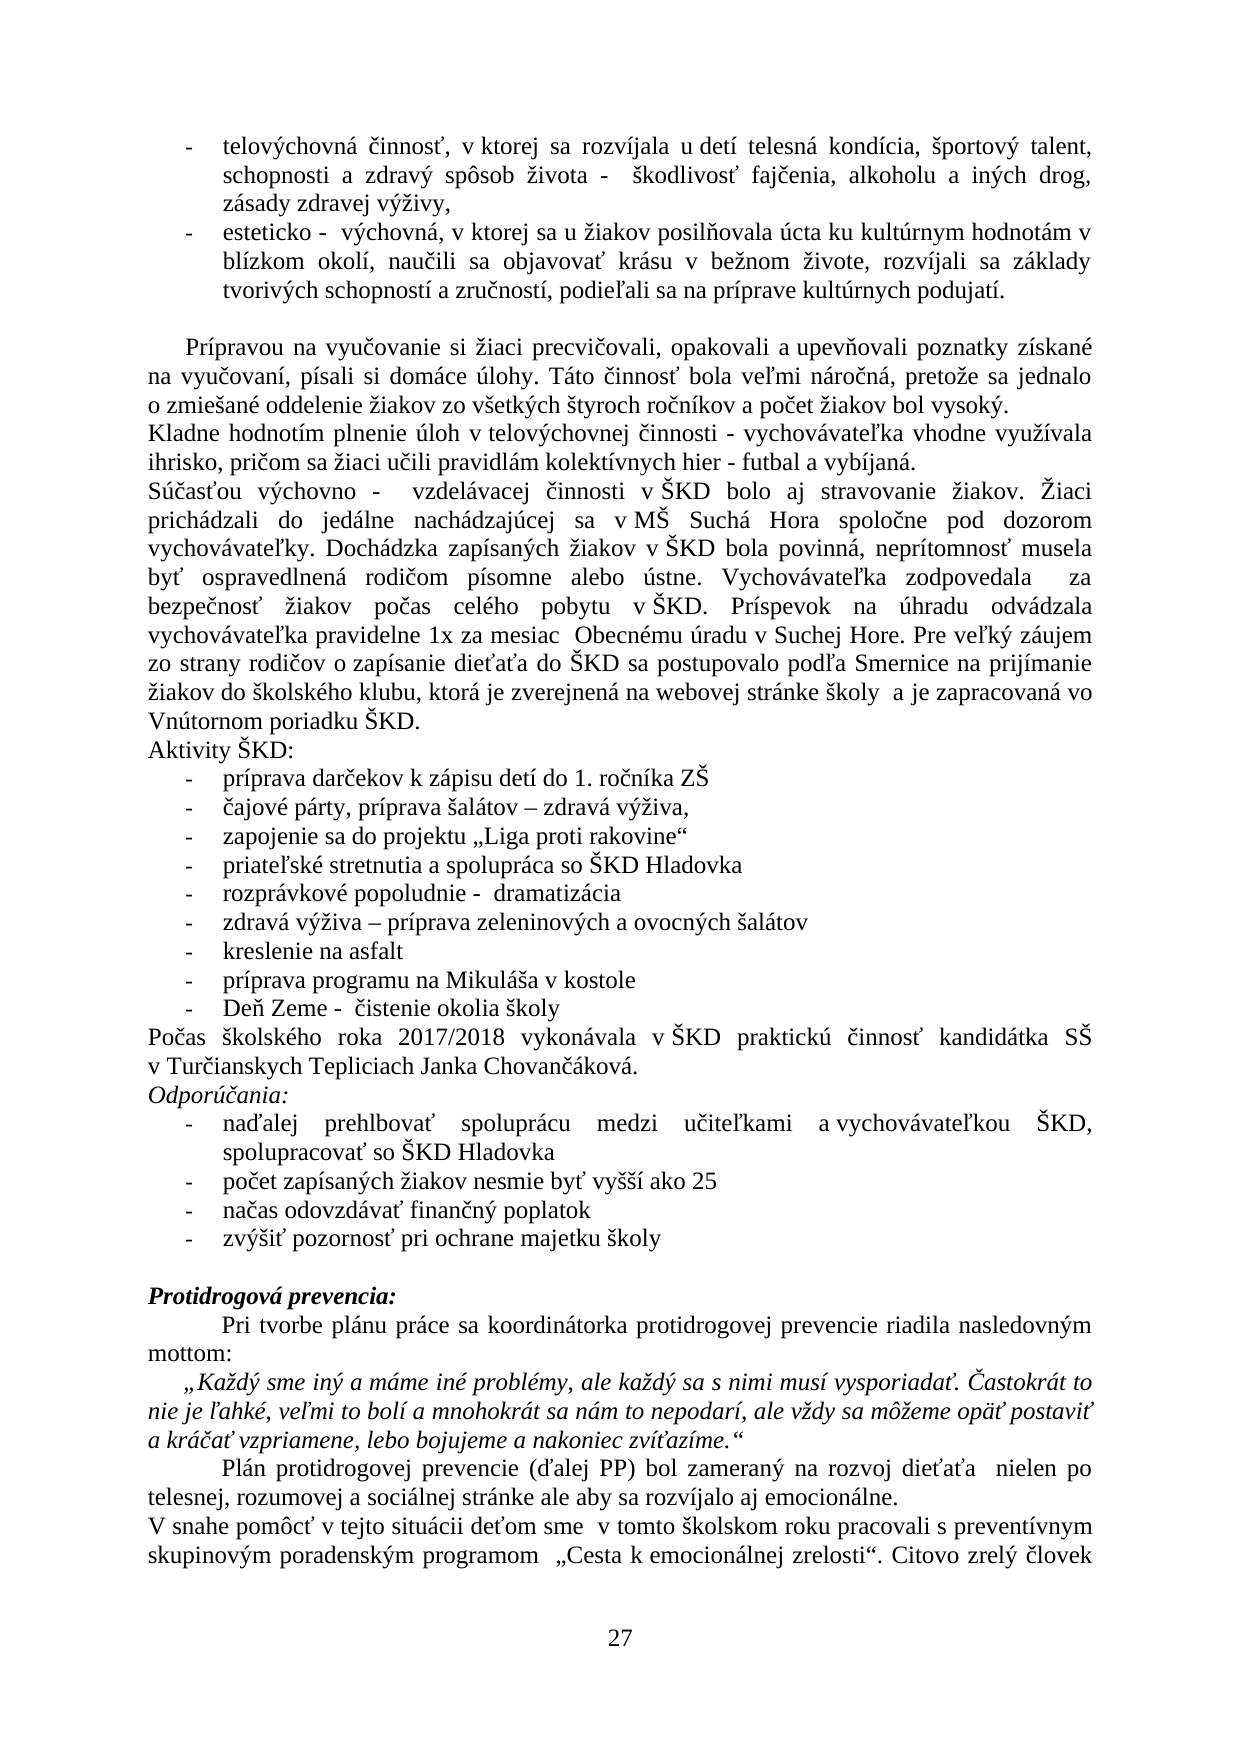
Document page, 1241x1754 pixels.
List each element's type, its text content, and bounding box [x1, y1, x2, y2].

text V snahe pomôcť v tejto situácii deťom sme v tomto školskom roku pracovali s preventívnym skupinovým poradenským programom „Cesta k emocionálnej zrelosti“. Citovo zrelý človek [148, 1511, 1092, 1568]
list priateľské stretnutia a spolupráca so ŠKD Hladovka [185, 850, 1092, 878]
list čajové párty, príprava šalátov – zdravá výživa, [185, 792, 1092, 821]
text „Každý sme iný a máme iné problémy, ale každý sa s nimi musí vysporiadať. Častokrát to nie je ľahké, veľmi to bolí a mnohokrát sa nám to nepodarí, ale vždy sa môžeme opäť postaviť a kráčať vzpriamene, lebo bojujeme a nakoniec zvíťazíme.“ [148, 1367, 1092, 1453]
list Deň Zeme - čistenie okolia školy [185, 993, 1092, 1022]
list kreslenie na asfalt [185, 936, 1092, 965]
text Odporúčania: [148, 1080, 1092, 1108]
list príprava darčekov k zápisu detí do 1. ročníka ZŠ [185, 763, 1092, 792]
text Počas školského roka 2017/2018 vykonávala v ŠKD praktickú činnosť kandidátka SŠ v Turčianskych Tepliciach Janka Chovančáková. [148, 1022, 1092, 1080]
list zvýšiť pozornosť pri ochrane majetku školy [185, 1223, 1092, 1252]
list rozprávkové popoludnie - dramatizácia [185, 878, 1092, 907]
text Kladne hodnotím plnenie úloh v telovýchovnej činnosti - vychovávateľka vhodne využívala ihrisko, pričom sa žiaci učili pravidlám kolektívnych hier - futbal a vybíjaná. [148, 418, 1092, 476]
text Pri tvorbe plánu práce sa koordinátorka protidrogovej prevencie riadila nasledovným mottom: [148, 1310, 1092, 1367]
text Prípravou na vyučovanie si žiaci precvičovali, opakovali a upevňovali poznatky získané na vyučovaní, písali si domáce úlohy. Táto činnosť bola veľmi náročná, pretože sa jednalo o zmiešané oddelenie žiakov zo všetkých štyroch ročníkov a počet žiakov bol vysoký. [148, 332, 1092, 418]
list naďalej prehlbovať spoluprácu medzi učiteľkami a vychovávateľkou ŠKD, spolupracovať so ŠKD Hladovka [185, 1108, 1092, 1166]
text Súčasťou výchovno - vzdelávacej činnosti v ŠKD bolo aj stravovanie žiakov. Žiaci prichádzali do jedálne nachádzajúcej sa v MŠ Suchá Hora spoločne pod dozorom vychovávateľky. Dochádzka zapísaných žiakov v ŠKD bola povinná, neprítomnosť musela byť ospravedlnená rodičom písomne alebo ústne. Vychovávateľka zodpovedala za bezpečnosť žiakov počas celého pobytu v ŠKD. Príspevok na úhradu odvádzala vychovávateľka pravidelne 1x za mesiac Obecnému úradu v Suchej Hore. Pre veľký záujem zo strany rodičov o zapísanie dieťaťa do ŠKD sa postupovalo podľa Smernice na prijímanie žiakov do školského klubu, ktorá je zverejnená na webovej stránke školy a je zapracovaná vo Vnútornom poriadku ŠKD. [148, 476, 1092, 735]
list esteticko - výchovná, v ktorej sa u žiakov posilňovala úcta ku kultúrnym hodnotám v blízkom okolí, naučili sa objavovať krásu v bežnom živote, rozvíjali sa základy tvorivých schopností a zručností, podieľali sa na príprave kultúrnych podujatí. [185, 217, 1092, 303]
list načas odovzdávať finančný poplatok [185, 1195, 1092, 1223]
text Protidrogová prevencia: [148, 1281, 1092, 1310]
list zapojenie sa do projektu „Liga proti rakovine“ [185, 821, 1092, 850]
text Plán protidrogovej prevencie (ďalej PP) bol zameraný na rozvoj dieťaťa nielen po telesnej, rozumovej a sociálnej stránke ale aby sa rozvíjalo aj emocionálne. [148, 1453, 1092, 1511]
list zdravá výživa – príprava zeleninových a ovocných šalátov [185, 907, 1092, 936]
text Aktivity ŠKD: [148, 735, 1092, 763]
list príprava programu na Mikuláša v kostole [185, 965, 1092, 993]
list telovýchovná činnosť, v ktorej sa rozvíjala u detí telesná kondícia, športový talent, schopnosti a zdravý spôsob života - škodlivosť fajčenia, alkoholu a iných drog, zásady zdravej výživy, [185, 131, 1092, 217]
list počet zapísaných žiakov nesmie byť vyšší ako 25 [185, 1166, 1092, 1195]
